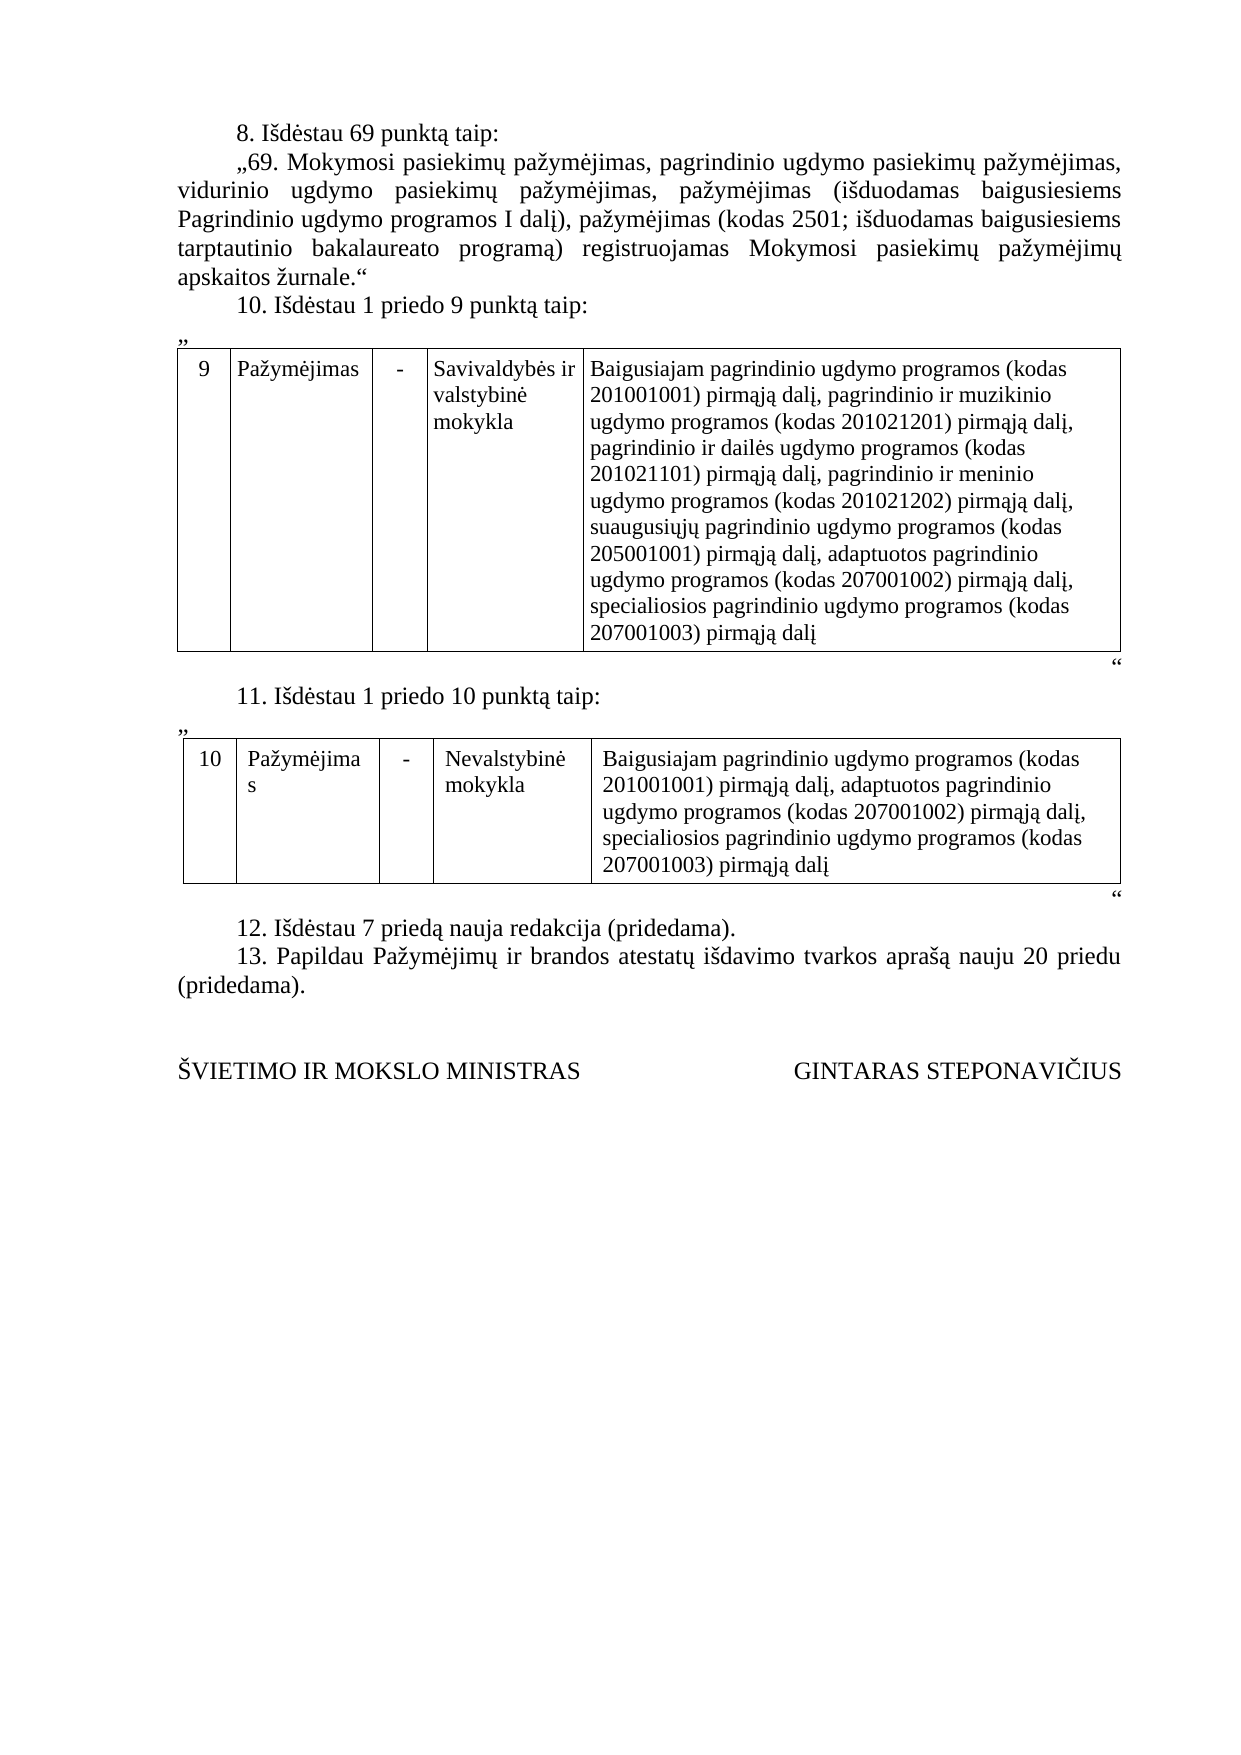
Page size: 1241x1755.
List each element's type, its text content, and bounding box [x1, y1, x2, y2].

table_header Savivaldybės ir valstybinė mokykla [428, 349, 583, 651]
table_header - [380, 739, 433, 883]
text “ [177, 652, 1122, 681]
text 11. Išdėstau 1 priedo 10 punktą taip: [177, 681, 1122, 709]
text „ [177, 709, 1122, 738]
table_header Nevalstybinė mokykla [434, 739, 591, 883]
text „69. Mokymosi pasiekimų pažymėjimas, pagrindinio ugdymo pasiekimų pažymėjimas, vidurinio ugdymo pasiekimų pažymėjimas, pažymėjimas (išduodamas baigusiesiems Pagrindinio ugdymo programos I dalį), pažymėjimas (kodas 2501; išduodamas baigusiesiems tarptautinio bakalaureato programą) registruojamas Mokymosi pasiekimų pažymėjimų apskaitos žurnale.“ [177, 147, 1122, 291]
text 13. Papildau Pažymėjimų ir brandos atestatų išdavimo tvarkos aprašą nauju 20 priedu (pridedama). [177, 941, 1122, 999]
table_header 10 [184, 739, 236, 883]
table_header Baigusiajam pagrindinio ugdymo programos (kodas 201001001) pirmąją dalį, pagrindinio ir muzikinio ugdymo programos (kodas 201021201) pirmąją dalį, pagrindinio ir dailės ugdymo programos (kodas 201021101) pirmąją dalį, pagrindinio ir meninio ugdymo programos (kodas 201021202) pirmąją dalį, suaugusiųjų pagrindinio ugdymo programos (kodas 205001001) pirmąją dalį, adaptuotos pagrindinio ugdymo programos (kodas 207001002) pirmąją dalį, specialiosios pagrindinio ugdymo programos (kodas 207001003) pirmąją dalį [584, 349, 1120, 651]
table_header - [373, 349, 427, 651]
table_header Pažymėjimas [237, 739, 379, 883]
text „ [177, 319, 1122, 348]
text 10. Išdėstau 1 priedo 9 punktą taip: [177, 291, 1122, 319]
text 12. Išdėstau 7 priedą nauja redakcija (pridedama). [177, 913, 1122, 941]
text “ [177, 884, 1122, 913]
text 8. Išdėstau 69 punktą taip: [177, 118, 1122, 147]
table_header Baigusiajam pagrindinio ugdymo programos (kodas 201001001) pirmąją dalį, adaptuotos pagrindinio ugdymo programos (kodas 207001002) pirmąją dalį, specialiosios pagrindinio ugdymo programos (kodas 207001003) pirmąją dalį [592, 739, 1120, 883]
table_header Pažymėjimas [231, 349, 372, 651]
text Švietimo ir mokslo ministras Gintaras Steponavičius [177, 1056, 1122, 1085]
table_header 9 [178, 349, 230, 651]
